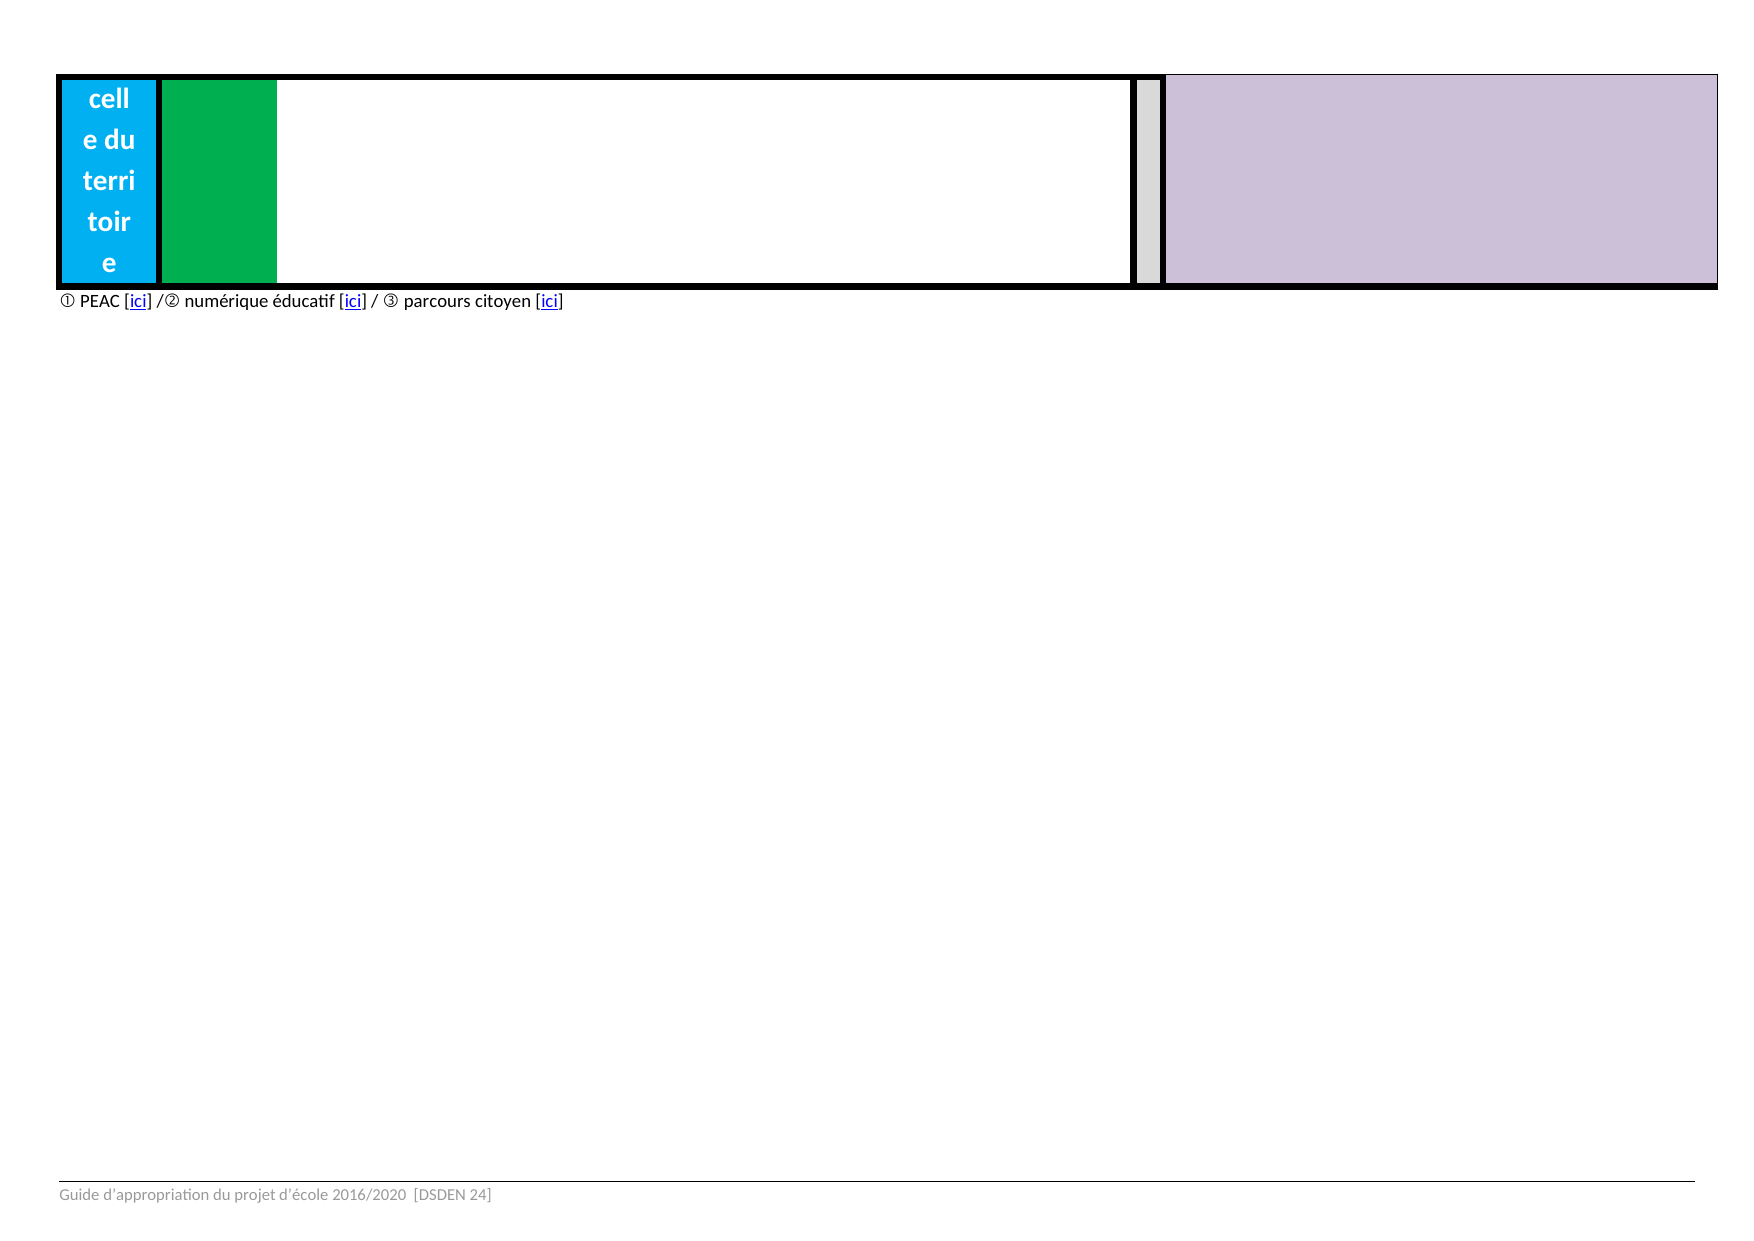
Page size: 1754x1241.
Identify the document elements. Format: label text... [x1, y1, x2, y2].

table_cell [1166, 75, 1717, 283]
table_cell celle du territoire [62, 80, 156, 283]
table_cell [277, 80, 1130, 283]
table_cell [162, 80, 277, 283]
table_cell [1137, 80, 1160, 283]
text  PEAC [ici] / numérique éducatif [ici] /  parcours citoyen [ici] [59, 290, 1695, 312]
